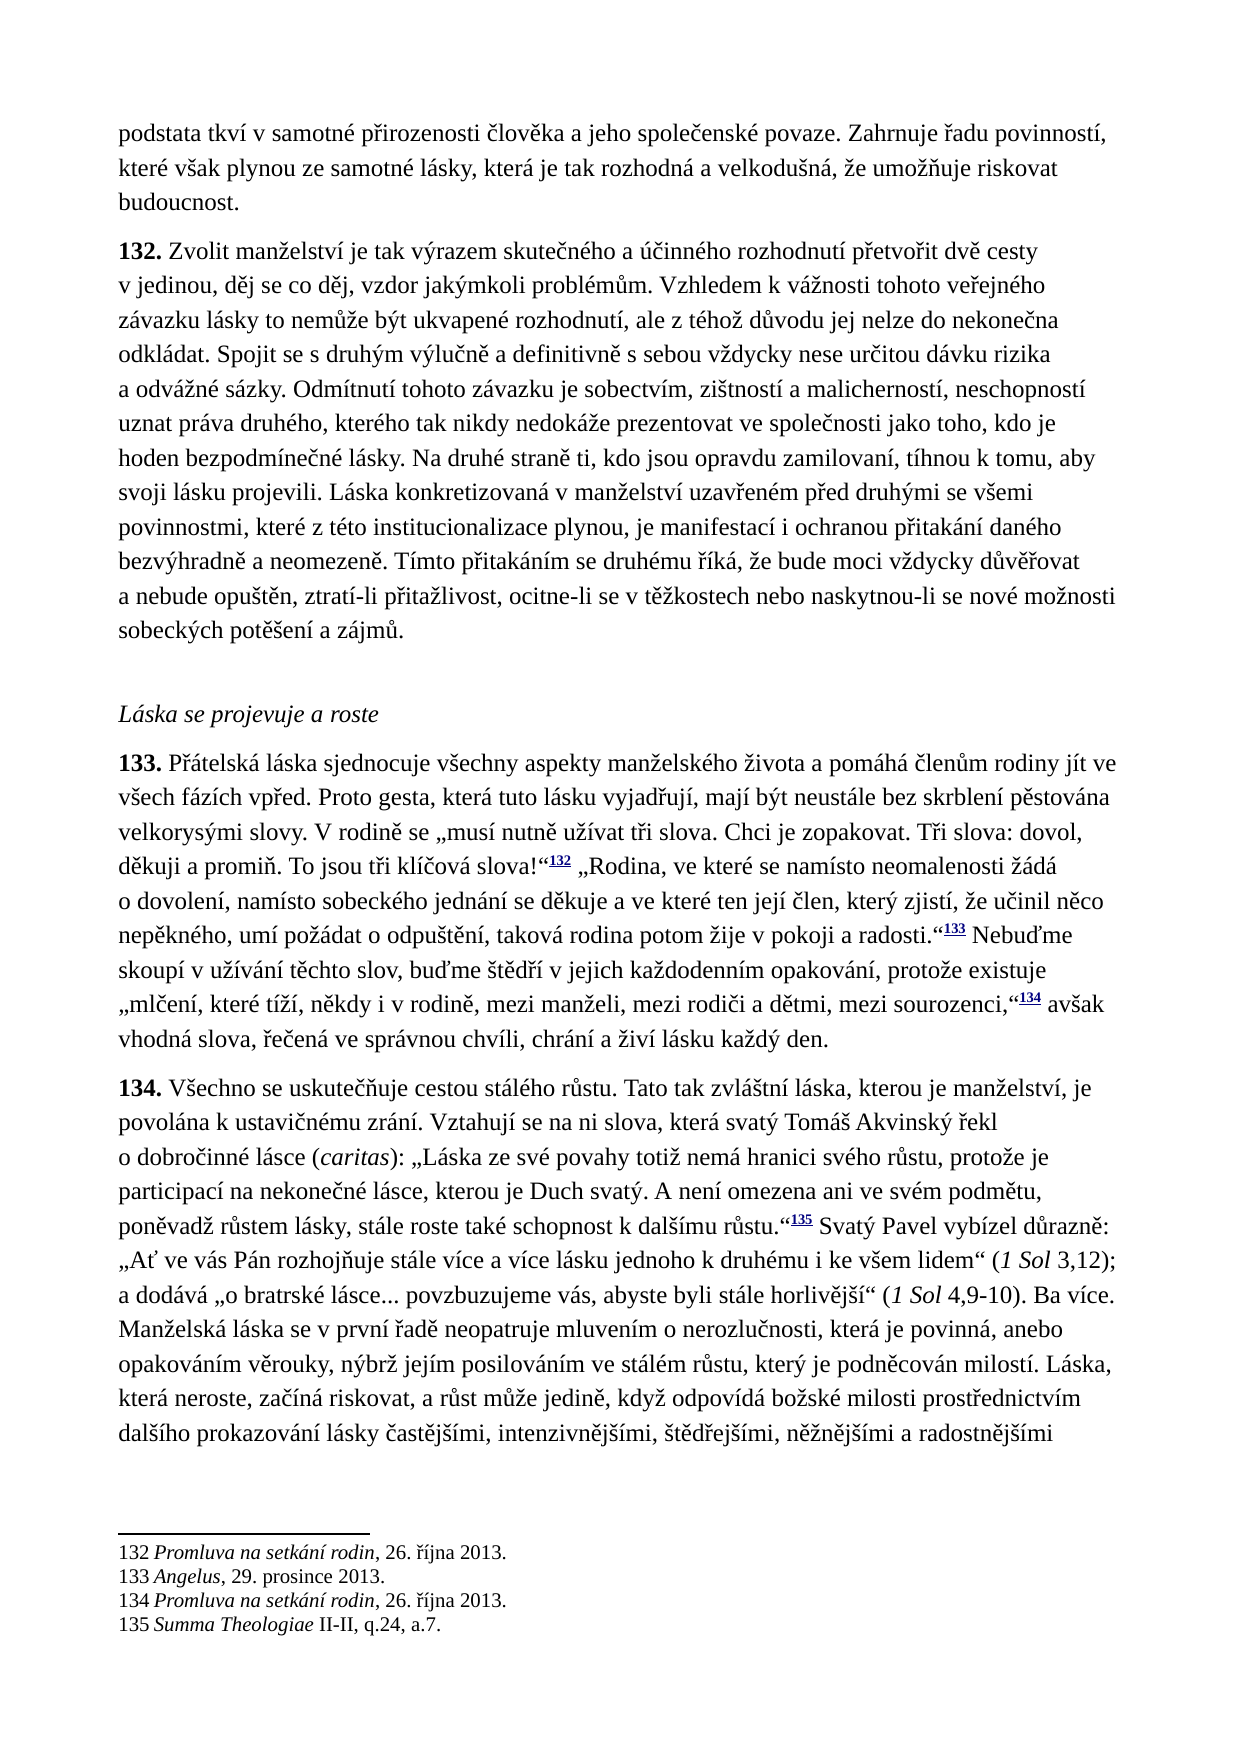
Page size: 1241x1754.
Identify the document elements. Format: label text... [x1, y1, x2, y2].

text 132. Zvolit manželství je tak výrazem skutečného a účinného rozhodnutí přetvořit dvě cesty v jedinou, děj se co děj, vzdor jakýmkoli problémům. Vzhledem k vážnosti tohoto veřejného závazku lásky to nemůže být ukvapené rozhodnutí, ale z téhož důvodu jej nelze do nekonečna odkládat. Spojit se s druhým výlučně a definitivně s sebou vždycky nese určitou dávku rizika a odvážné sázky. Odmítnutí tohoto závazku je sobectvím, zištností a malicherností, neschopností uznat práva druhého, kterého tak nikdy nedokáže prezentovat ve společnosti jako toho, kdo je hoden bezpodmínečné lásky. Na druhé straně ti, kdo jsou opravdu zamilovaní, tíhnou k tomu, aby svoji lásku projevili. Láska konkretizovaná v manželství uzavřeném před druhými se všemi povinnostmi, které z této institucionalizace plynou, je manifestací i ochranou přitakání daného bezvýhradně a neomezeně. Tímto přitakáním se druhému říká, že bude moci vždycky důvěřovat a nebude opuštěn, ztratí-li přitažlivost, ocitne-li se v těžkostech nebo naskytnou-li se nové možnosti sobeckých potěšení a zájmů. [118, 236, 1122, 679]
text Láska se projevuje a roste [118, 699, 1122, 728]
text Angelus, 29. prosince 2013. [118, 1564, 1122, 1588]
text 133. Přátelská láska sjednocuje všechny aspekty manželského života a pomáhá členům rodiny jít ve všech fázích vpřed. Proto gesta, která tuto lásku vyjadřují, mají být neustále bez skrblení pěstována velkorysými slovy. V rodině se „musí nutně užívat tři slova. Chci je zopakovat. Tři slova: dovol, děkuji a promiň. To jsou tři klíčová slova!“ „Rodina, ve které se namísto neomalenosti žádá o dovolení, namísto sobeckého jednání se děkuje a ve které ten její člen, který zjistí, že učinil něco nepěkného, umí požádat o odpuštění, taková rodina potom žije v pokoji a radosti.“ Nebuďme skoupí v užívání těchto slov, buďme štědří v jejich každodenním opakování, protože existuje „mlčení, které tíží, někdy i v rodině, mezi manželi, mezi rodiči a dětmi, mezi sourozenci,“ avšak vhodná slova, řečená ve správnou chvíli, chrání a živí lásku každý den. [118, 748, 1122, 1053]
text Promluva na setkání rodin, 26. října 2013. [118, 1539, 1122, 1564]
text podstata tkví v samotné přirozenosti člověka a jeho společenské povaze. Zahrnuje řadu povinností, které však plynou ze samotné lásky, která je tak rozhodná a velkodušná, že umožňuje riskovat budoucnost. [118, 118, 1122, 216]
text 134. Všechno se uskutečňuje cestou stálého růstu. Tato tak zvláštní láska, kterou je manželství, je povolána k ustavičnému zrání. Vztahují se na ni slova, která svatý Tomáš Akvinský řekl o dobročinné lásce (caritas): „Láska ze své povahy totiž nemá hranici svého růstu, protože je participací na nekonečné lásce, kterou je Duch svatý. A není omezena ani ve svém podmětu, poněvadž růstem lásky, stále roste také schopnost k dalšímu růstu.“ Svatý Pavel vybízel důrazně: „Ať ve vás Pán rozhojňuje stále více a více lásku jednoho k druhému i ke všem lidem“ (1 Sol 3,12); a dodává „o bratrské lásce... povzbuzujeme vás, abyste byli stále horlivější“ (1 Sol 4,9-10). Ba více. Manželská láska se v první řadě neopatruje mluvením o nerozlučnosti, která je povinná, anebo opakováním věrouky, nýbrž jejím posilováním ve stálém růstu, který je podněcován milostí. Láska, která neroste, začíná riskovat, a růst může jedině, když odpovídá božské milosti prostřednictvím dalšího prokazování lásky častějšími, intenzivnějšími, štědřejšími, něžnějšími a radostnějšími [118, 1073, 1122, 1481]
text Summa Theologiae II-II, q.24, a.7. [118, 1612, 1122, 1636]
text Promluva na setkání rodin, 26. října 2013. [118, 1588, 1122, 1612]
